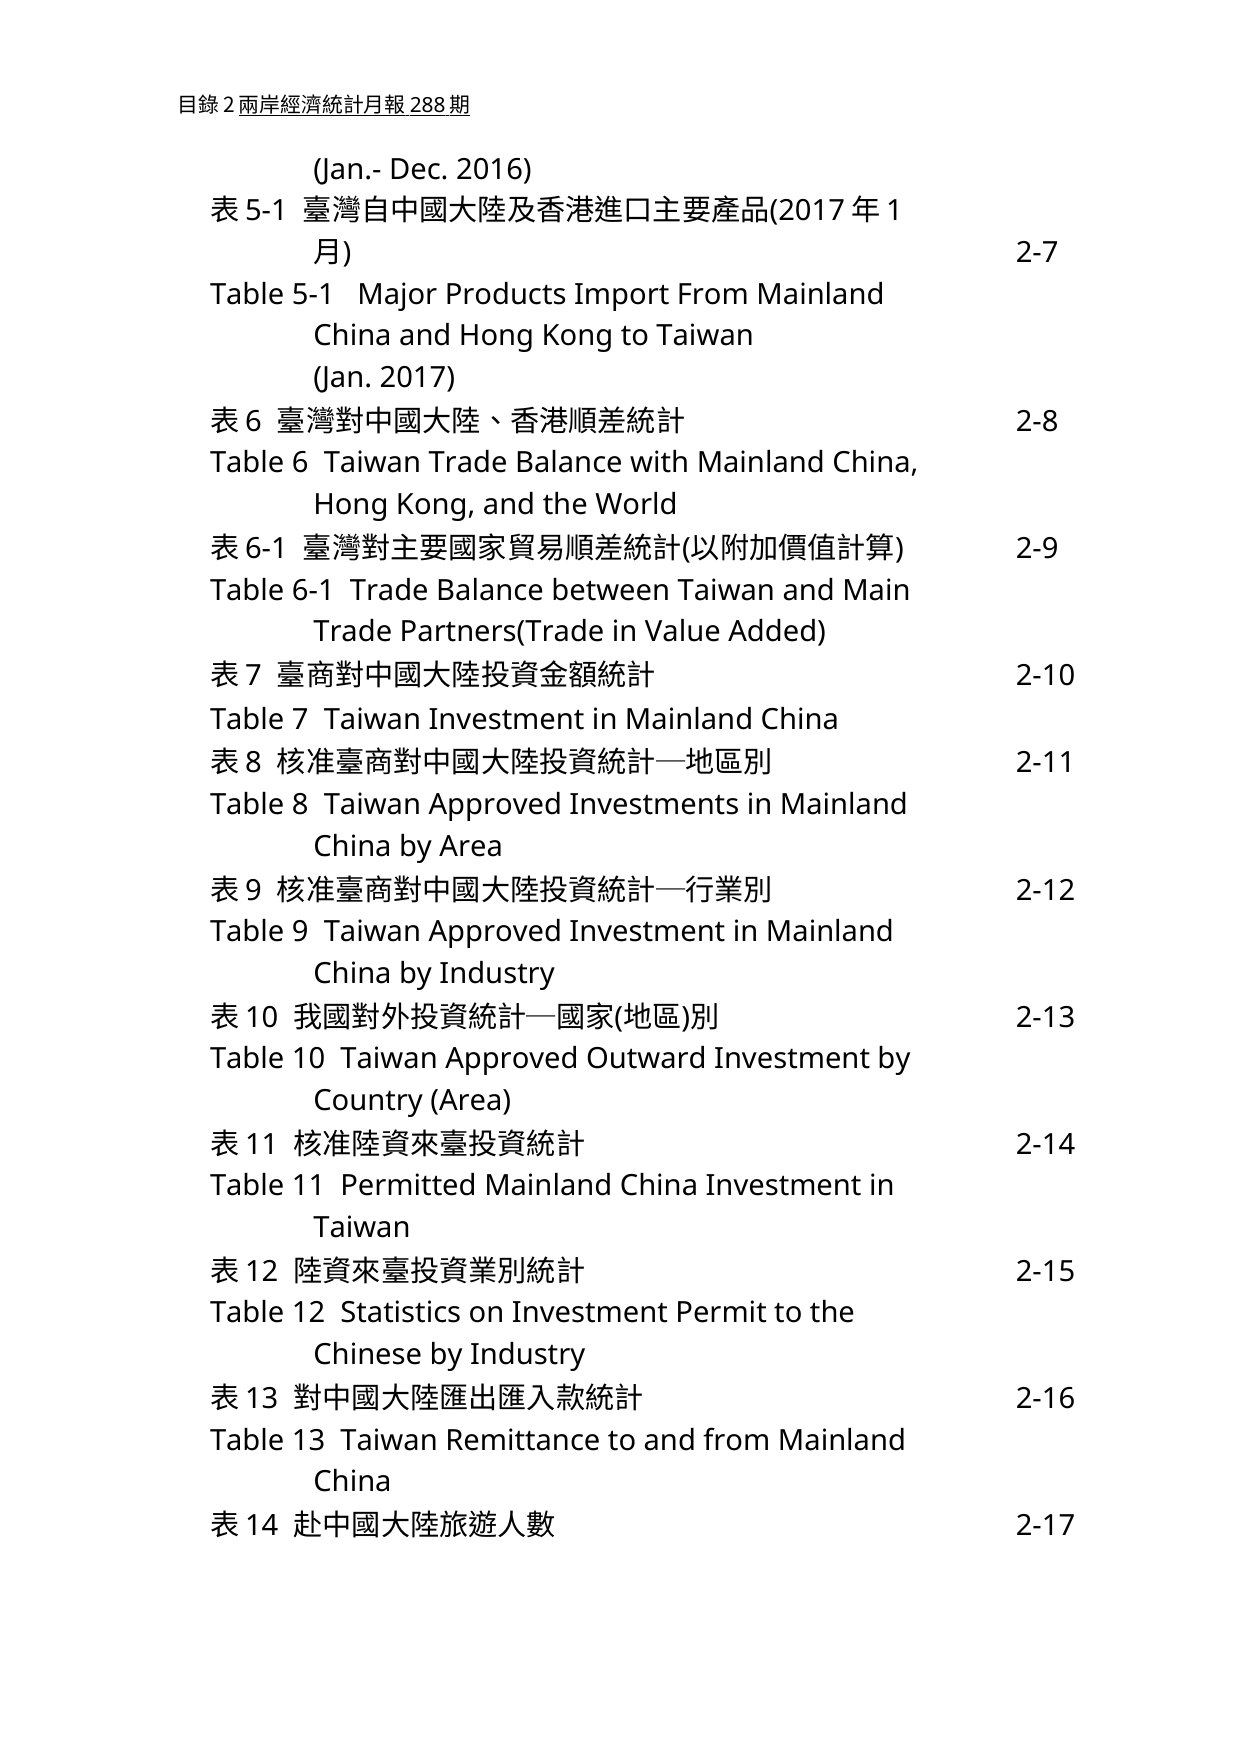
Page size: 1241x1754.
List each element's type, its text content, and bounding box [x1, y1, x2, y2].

table_cell 表13 對中國大陸匯出匯入款統計 [180, 1373, 948, 1417]
table_cell [948, 1035, 1013, 1119]
table_cell Table 7 Taiwan Investment in Mainland China [180, 694, 948, 737]
table_cell [1111, 908, 1238, 992]
table_cell [948, 271, 1013, 396]
table_cell 表11 核准陸資來臺投資統計 [180, 1119, 948, 1162]
table_cell [948, 523, 1013, 567]
table_cell Table 10 Taiwan Approved Outward Investment by Country (Area) [180, 1035, 948, 1119]
table_cell [1013, 781, 1111, 864]
table_cell [1111, 694, 1238, 737]
table_cell [1111, 992, 1238, 1035]
table_cell 2-14 [1013, 1119, 1111, 1162]
table_cell [948, 188, 1013, 271]
table_cell [1111, 1119, 1238, 1162]
table_cell 表8 核准臺商對中國大陸投資統計─地區別 [180, 738, 948, 781]
table_cell 2-15 [1013, 1246, 1111, 1289]
table_cell 表5-1 臺灣自中國大陸及香港進口主要產品(2017年1月) [180, 188, 948, 271]
table_cell [1013, 271, 1111, 396]
table_cell Table 12 Statistics on Investment Permit to the Chinese by Industry [180, 1290, 948, 1373]
table_cell [948, 738, 1013, 781]
table_cell 表10 我國對外投資統計─國家(地區)別 [180, 992, 948, 1035]
table_cell Table 9 Taiwan Approved Investment in Mainland China by Industry [180, 908, 948, 992]
table_cell [948, 1246, 1013, 1289]
table_cell [1013, 1163, 1111, 1246]
table_cell Table 6 Taiwan Trade Balance with Mainland China, Hong Kong, and the World [180, 440, 948, 523]
table_cell [1111, 440, 1238, 523]
table_cell [1013, 440, 1111, 523]
table_cell [948, 781, 1013, 864]
table_cell [1111, 738, 1238, 781]
table_cell [948, 1163, 1013, 1246]
table_cell [1013, 1035, 1111, 1119]
table_cell [1013, 1417, 1111, 1500]
table_cell [1013, 908, 1111, 992]
table_cell [1111, 781, 1238, 864]
table_cell [1111, 523, 1238, 567]
table_cell [1111, 1373, 1238, 1417]
table_cell [1111, 271, 1238, 396]
table_cell 2-11 [1013, 738, 1111, 781]
table_cell [1013, 694, 1111, 737]
table_cell 表9 核准臺商對中國大陸投資統計─行業別 [180, 865, 948, 908]
table_cell [948, 567, 1013, 650]
table_cell [948, 992, 1013, 1035]
table_cell [948, 1373, 1013, 1417]
table_cell [948, 1119, 1013, 1162]
table_cell [1111, 1417, 1238, 1500]
table_cell 表14 赴中國大陸旅遊人數 [180, 1500, 948, 1544]
table_cell 2-16 [1013, 1373, 1111, 1417]
table_cell [948, 396, 1013, 439]
table_cell 表12 陸資來臺投資業別統計 [180, 1246, 948, 1289]
table_cell Table 8 Taiwan Approved Investments in Mainland China by Area [180, 781, 948, 864]
table_cell [948, 650, 1013, 694]
table_cell Table 6-1 Trade Balance between Taiwan and Main Trade Partners(Trade in Value Added) [180, 567, 948, 650]
table_cell [948, 1500, 1013, 1544]
table_cell [948, 1290, 1013, 1373]
table_cell 2-12 [1013, 865, 1111, 908]
table_cell 表6-1 臺灣對主要國家貿易順差統計(以附加價值計算) [180, 523, 948, 567]
table_cell [1111, 1246, 1238, 1289]
table_cell 表7 臺商對中國大陸投資金額統計 [180, 650, 948, 694]
table_cell [1111, 1290, 1238, 1373]
table_cell [948, 1417, 1013, 1500]
table_cell [1111, 188, 1238, 271]
table_cell [948, 694, 1013, 737]
table_cell [1111, 146, 1238, 187]
table_cell 2-8 [1013, 396, 1111, 439]
table_cell [1111, 567, 1238, 650]
table_cell 2-7 [1013, 188, 1111, 271]
table_cell Table 13 Taiwan Remittance to and from Mainland China [180, 1417, 948, 1500]
table_cell [1111, 1163, 1238, 1246]
table_cell [1013, 1290, 1111, 1373]
table_cell 2-13 [1013, 992, 1111, 1035]
table_cell [948, 908, 1013, 992]
table_cell 2-9 [1013, 523, 1111, 567]
table_cell 表6 臺灣對中國大陸、香港順差統計 [180, 396, 948, 439]
table_cell Table 11 Permitted Mainland China Investment in Taiwan [180, 1163, 948, 1246]
table_cell [1111, 396, 1238, 439]
table_cell (Jan.- Dec. 2016) [180, 146, 948, 187]
table_cell [1013, 146, 1111, 187]
table_cell 2-10 [1013, 650, 1111, 694]
table_cell 2-17 [1013, 1500, 1111, 1544]
table_cell [1111, 1035, 1238, 1119]
table_cell [1111, 1500, 1238, 1544]
table_cell [1013, 567, 1111, 650]
table_cell [1111, 865, 1238, 908]
table_cell [948, 440, 1013, 523]
table_cell [1111, 650, 1238, 694]
table_cell Table 5-1 Major Products Import From Mainland China and Hong Kong to Taiwan (Jan. 2017) [180, 271, 948, 396]
table_cell [948, 865, 1013, 908]
table_cell [948, 146, 1013, 187]
